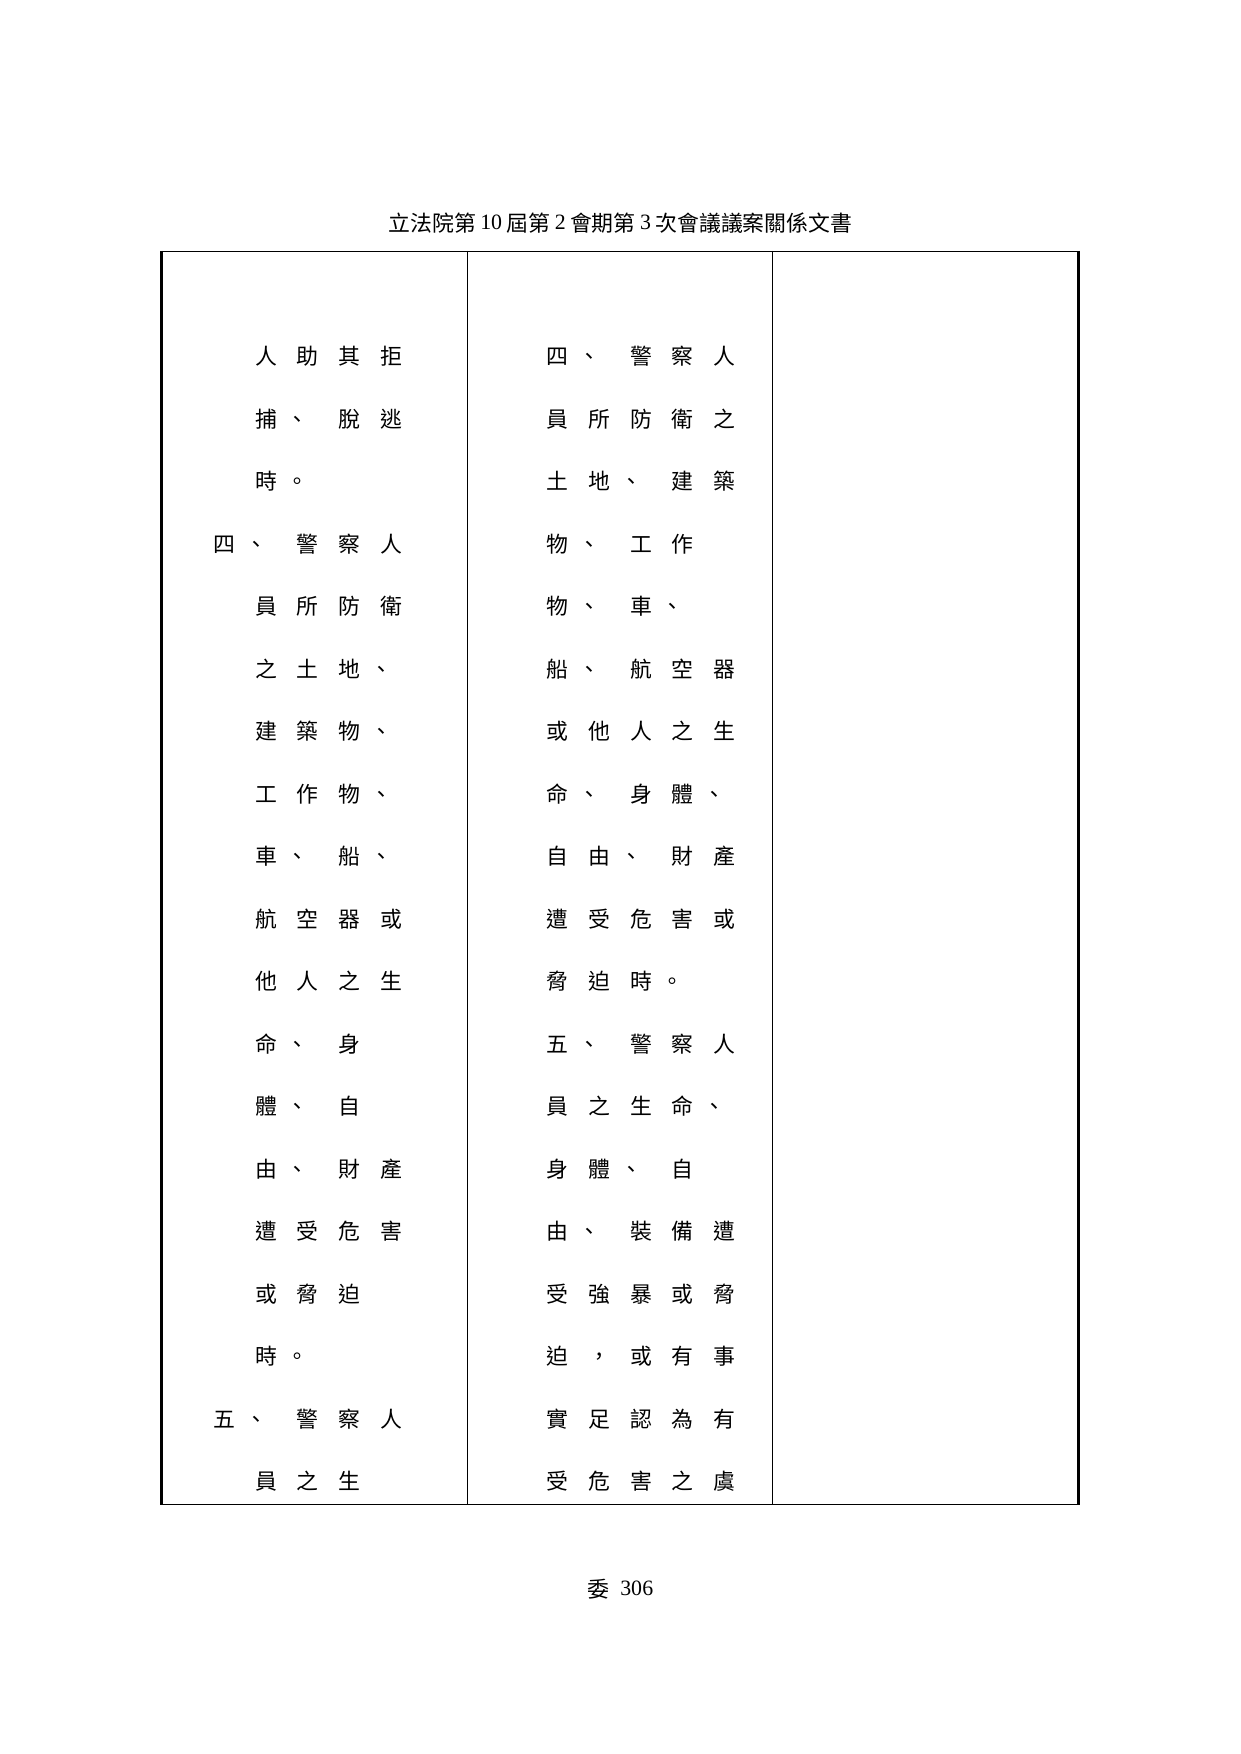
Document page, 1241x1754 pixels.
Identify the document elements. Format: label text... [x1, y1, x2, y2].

table_cell 四、警察人員所防衛之土地、建築物、工作物、車、船、航空器或他人之生命、身體、自由、財產遭受危害或脅迫時。 五、警察人員之生命、身體、自由、裝備遭受強暴或脅迫，或有事實足認為有受危害之虞 [468, 252, 772, 1504]
table_cell 人助其拒捕、脫逃時。 四、警察人員所防衛之土地、建築物、工作物、車、船、航空器或他人之生命、身體、自由、財產遭受危害或脅迫時。 五、警察人員之生 [163, 252, 467, 1504]
table_cell [773, 252, 1077, 1504]
